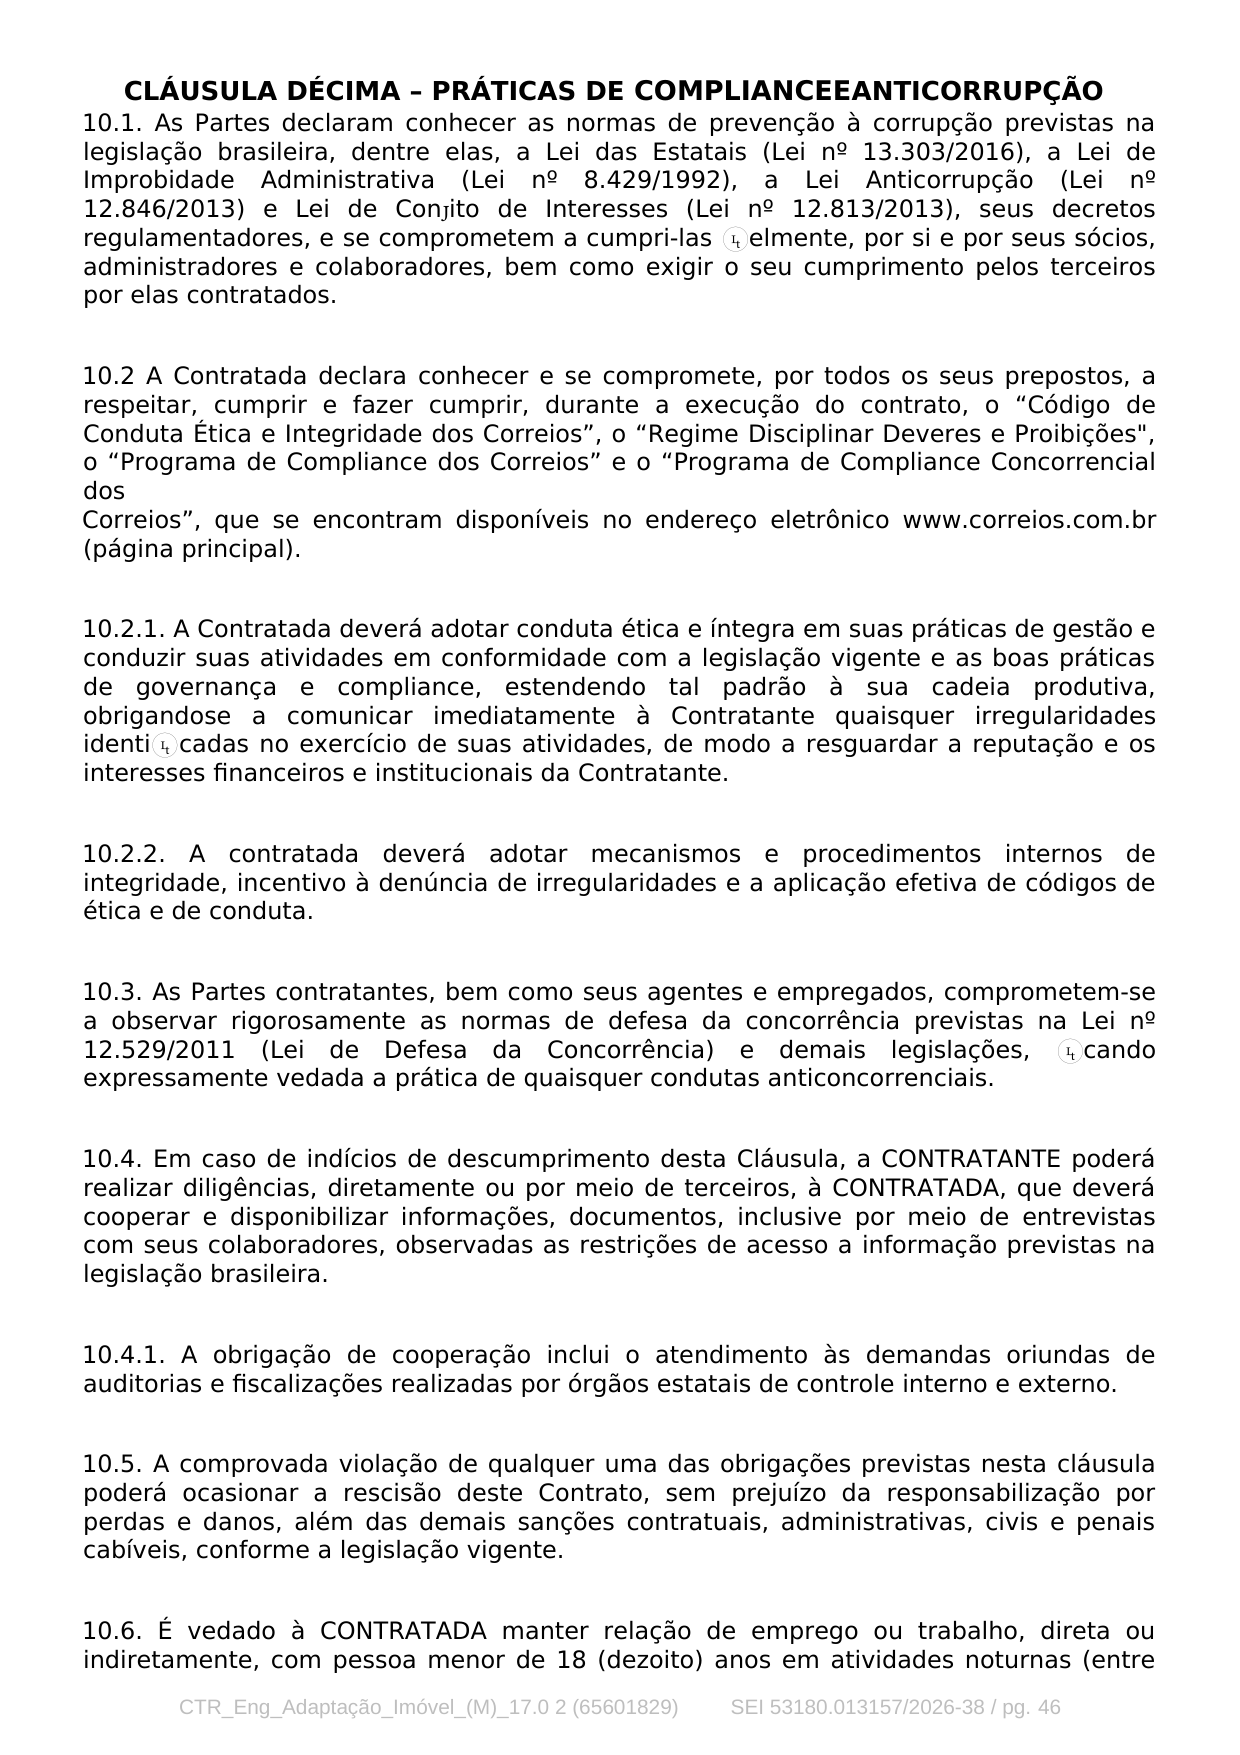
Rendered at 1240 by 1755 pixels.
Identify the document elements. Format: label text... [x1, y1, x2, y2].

text 10.2 A Contratada declara conhecer e se compromete, por todos os seus prepostos, a respeitar, cumprir e fazer cumprir, durante a execução do contrato, o “Código de Conduta Ética e Integridade dos Correios”, o “Regime Disciplinar Deveres e Proibições", o “Programa de Compliance dos Correios” e o “Programa de Compliance Concorrencial dos [82, 362, 1157, 505]
text 10.4.1. A obrigação de cooperação inclui o atendimento às demandas oriundas de auditorias e fiscalizações realizadas por órgãos estatais de controle interno e externo. [82, 1341, 1157, 1398]
text Correios”, que se encontram disponíveis no endereço eletrônico www.correios.com.br (página principal). [82, 506, 1157, 563]
text 10.4. Em caso de indícios de descumprimento desta Cláusula, a CONTRATANTE poderá realizar diligências, diretamente ou por meio de terceiros, à CONTRATADA, que deverá cooperar e disponibilizar informações, documentos, inclusive por meio de entrevistas com seus colaboradores, observadas as restrições de acesso a informação previstas na legislação brasileira. [82, 1145, 1157, 1288]
text 10.2.2. A contratada deverá adotar mecanismos e procedimentos internos de integridade, incentivo à denúncia de irregularidades e a aplicação efetiva de códigos de ética e de conduta. [82, 840, 1157, 925]
text 10.6. É vedado à CONTRATADA manter relação de emprego ou trabalho, direta ou indiretamente, com pessoa menor de 18 (dezoito) anos em atividades noturnas (entre [82, 1617, 1157, 1674]
text 10.3. As Partes contratantes, bem como seus agentes e empregados, comprometem-se a observar rigorosamente as normas de defesa da concorrência previstas na Lei nº 12.529/2011 (Lei de Defesa da Concorrência) e demais legislações, cando expressamente vedada a prática de quaisquer condutas anticoncorrenciais. [82, 978, 1157, 1092]
text 10.1. As Partes declaram conhecer as normas de prevenção à corrupção previstas na legislação brasileira, dentre elas, a Lei das Estatais (Lei nº 13.303/2016), a Lei de Improbidade Administrativa (Lei nº 8.429/1992), a Lei Anticorrupção (Lei nº 12.846/2013) e Lei de Conito de Interesses (Lei nº 12.813/2013), seus decretos regulamentadores, e se comprometem a cumpri-las elmente, por si e por seus sócios, administradores e colaboradores, bem como exigir o seu cumprimento pelos terceiros por elas contratados. [82, 109, 1157, 309]
text 10.2.1. A Contratada deverá adotar conduta ética e íntegra em suas práticas de gestão e conduzir suas atividades em conformidade com a legislação vigente e as boas práticas de governança e compliance, estendendo tal padrão à sua cadeia produtiva, obrigandose a comunicar imediatamente à Contratante quaisquer irregularidades identicadas no exercício de suas atividades, de modo a resguardar a reputação e os interesses financeiros e institucionais da Contratante. [82, 616, 1157, 787]
subtitle CLÁUSULA DÉCIMA – PRÁTICAS DE COMPLIANCEEANTICORRUPÇÃO [123, 75, 1180, 107]
text 10.5. A comprovada violação de qualquer uma das obrigações previstas nesta cláusula poderá ocasionar a rescisão deste Contrato, sem prejuízo da responsabilização por perdas e danos, além das demais sanções contratuais, administrativas, civis e penais cabíveis, conforme a legislação vigente. [82, 1450, 1157, 1564]
